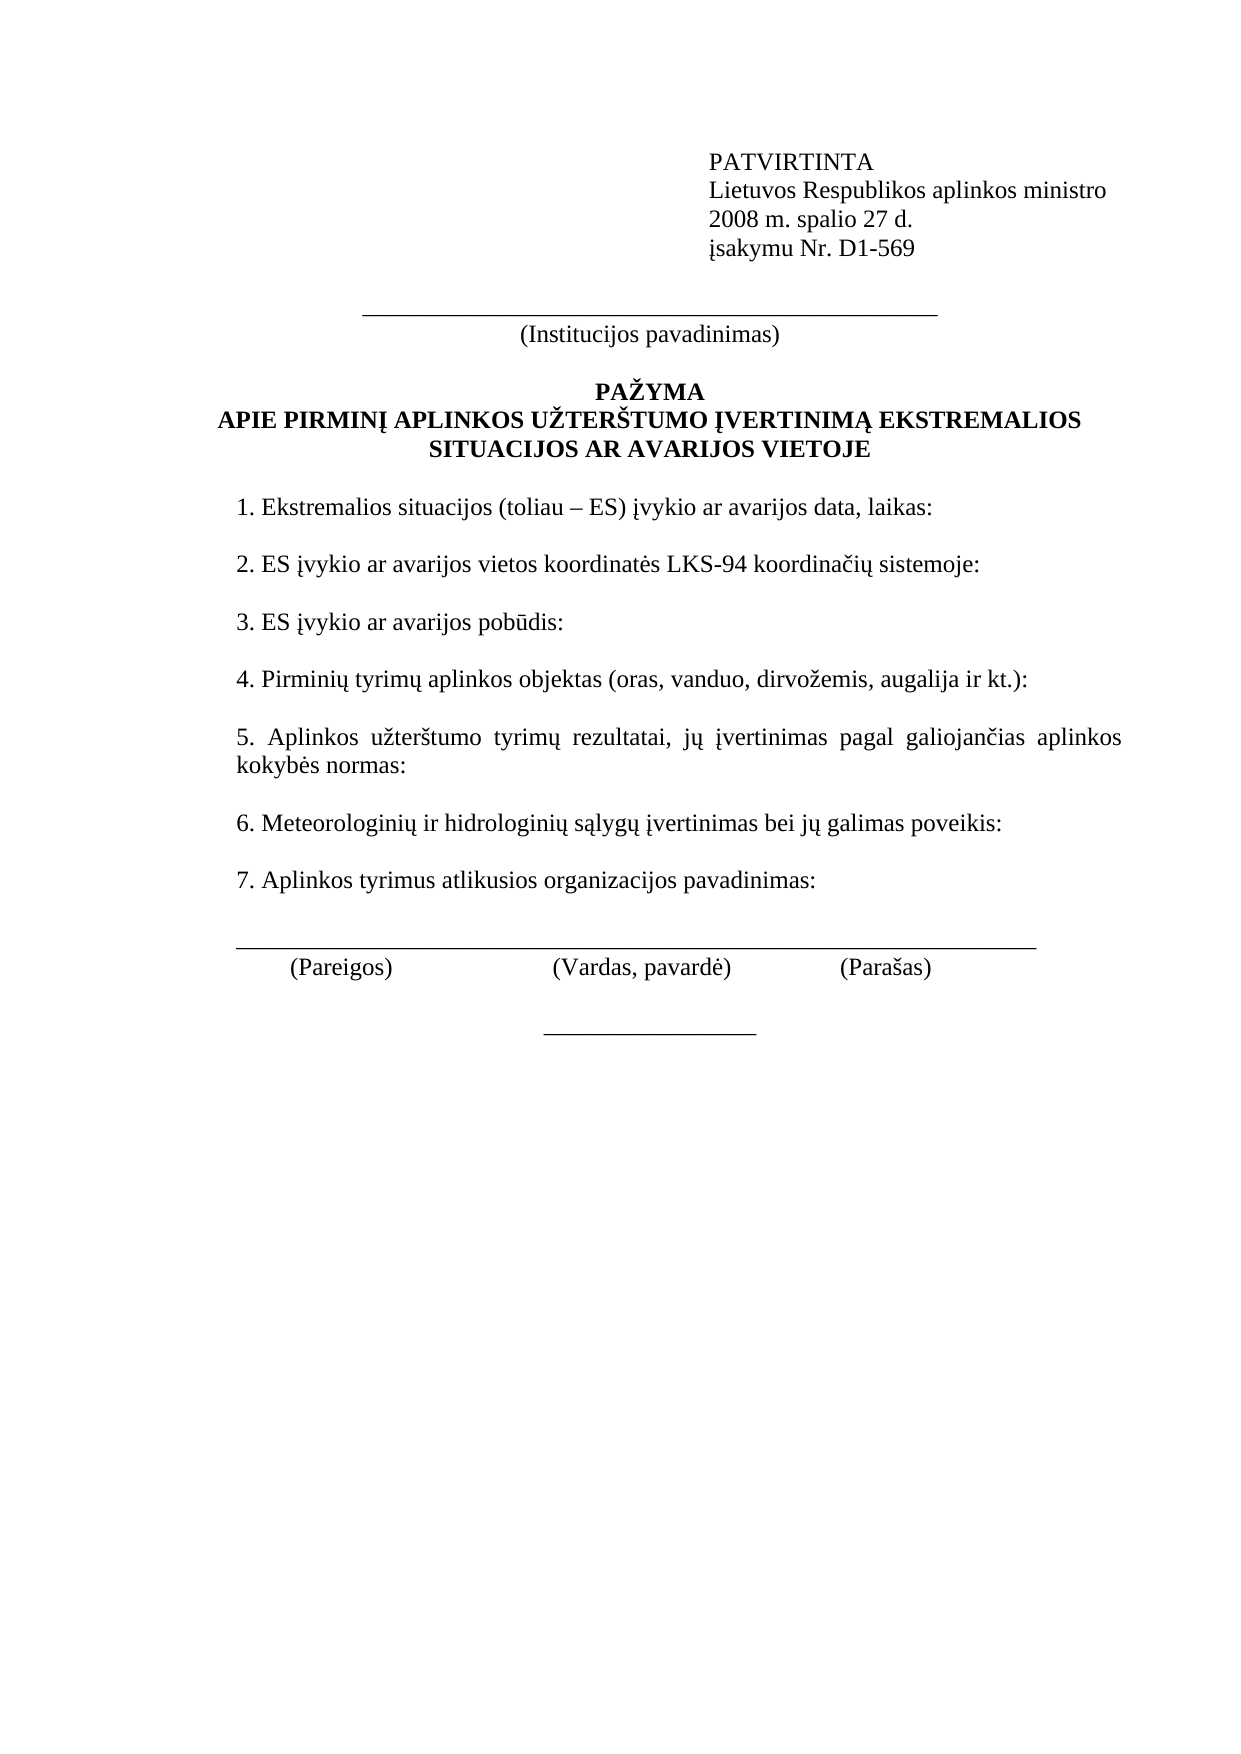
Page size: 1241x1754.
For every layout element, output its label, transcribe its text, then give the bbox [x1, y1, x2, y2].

text 7. Aplinkos tyrimus atlikusios organizacijos pavadinimas: [177, 866, 1122, 894]
text 1. Ekstremalios situacijos (toliau – ES) įvykio ar avarijos data, laikas: [177, 492, 1122, 521]
text 2. ES įvykio ar avarijos vietos koordinatės LKS-94 koordinačių sistemoje: [177, 549, 1122, 578]
text ________________________________________________________________ [177, 923, 1122, 952]
text 4. Pirminių tyrimų aplinkos objektas (oras, vanduo, dirvožemis, augalija ir kt.): [177, 664, 1122, 693]
text įsakymu Nr. D1-569 [177, 233, 1122, 262]
text Lietuvos Respublikos aplinkos ministro [177, 176, 1122, 204]
text 3. ES įvykio ar avarijos pobūdis: [177, 607, 1122, 636]
text 2008 m. spalio 27 d. [177, 204, 1122, 233]
text (Pareigos) (Vardas, pavardė) (Parašas) [177, 952, 1122, 981]
text _________________ [177, 1009, 1122, 1038]
text PATVIRTINTA [177, 147, 1122, 176]
text ______________________________________________ [177, 291, 1122, 319]
text PAŽYMA [177, 377, 1122, 406]
text 5. Aplinkos užterštumo tyrimų rezultatai, jų įvertinimas pagal galiojančias aplinkos kokybės normas: [236, 722, 1122, 779]
text (Institucijos pavadinimas) [177, 319, 1122, 348]
text 6. Meteorologinių ir hidrologinių sąlygų įvertinimas bei jų galimas poveikis: [177, 808, 1122, 837]
text APIE PIRMINĮ APLINKOS UŽTERŠTUMO ĮVERTINIMĄ EKSTREMALIOS SITUACIJOS AR AVARIJOS VIETOJE [177, 406, 1122, 463]
